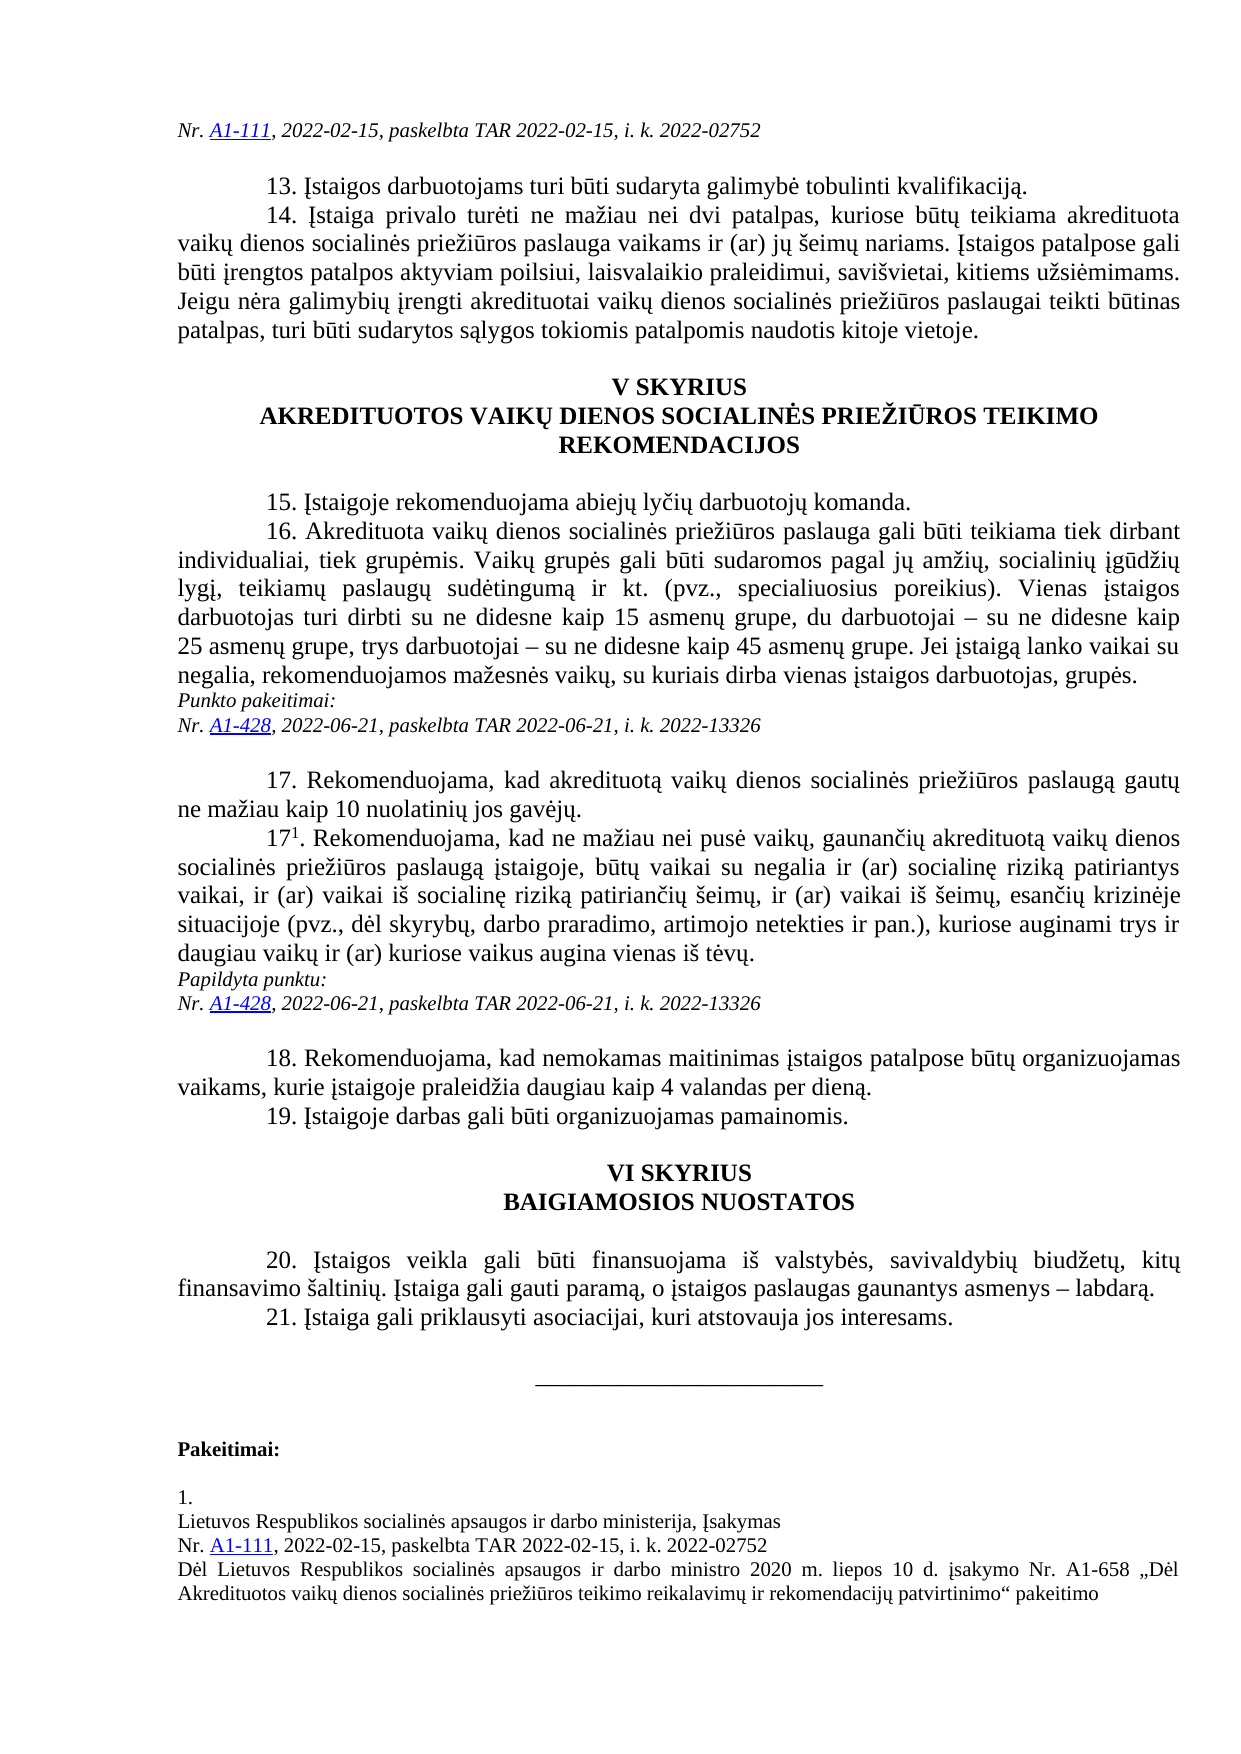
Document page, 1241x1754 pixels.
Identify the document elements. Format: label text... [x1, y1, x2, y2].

text BAIGIAMOSIOS NUOSTATOS [177, 1187, 1181, 1216]
text Nr. A1-111, 2022-02-15, paskelbta TAR 2022-02-15, i. k. 2022-02752 [177, 118, 1181, 142]
text Nr. A1-111, 2022-02-15, paskelbta TAR 2022-02-15, i. k. 2022-02752 [177, 1533, 1181, 1557]
text Dėl Lietuvos Respublikos socialinės apsaugos ir darbo ministro 2020 m. liepos 10 d. įsakymo Nr. A1-658 „Dėl Akredituotos vaikų dienos socialinės priežiūros teikimo reikalavimų ir rekomendacijų patvirtinimo“ pakeitimo [177, 1557, 1181, 1605]
text 17. Rekomenduojama, kad akredituotą vaikų dienos socialinės priežiūros paslaugą gautų ne mažiau kaip 10 nuolatinių jos gavėjų. [177, 765, 1181, 823]
text Papildyta punktu: [177, 967, 1181, 991]
text 1. [177, 1485, 1181, 1509]
text 14. Įstaiga privalo turėti ne mažiau nei dvi patalpas, kuriose būtų teikiama akredituota vaikų dienos socialinės priežiūros paslauga vaikams ir (ar) jų šeimų nariams. Įstaigos patalpose gali būti įrengtos patalpos aktyviam poilsiui, laisvalaikio praleidimui, savišvietai, kitiems užsiėmimams. Jeigu nėra galimybių įrengti akredituotai vaikų dienos socialinės priežiūros paslaugai teikti būtinas patalpas, turi būti sudarytos sąlygos tokiomis patalpomis naudotis kitoje vietoje. [177, 200, 1181, 343]
text 20. Įstaigos veikla gali būti finansuojama iš valstybės, savivaldybių biudžetų, kitų finansavimo šaltinių. Įstaiga gali gauti paramą, o įstaigos paslaugas gaunantys asmenys – labdarą. [177, 1245, 1181, 1302]
text Pakeitimai: [177, 1437, 1181, 1461]
text _______________________ [177, 1360, 1181, 1388]
text 16. Akredituota vaikų dienos socialinės priežiūros paslauga gali būti teikiama tiek dirbant individualiai, tiek grupėmis. Vaikų grupės gali būti sudaromos pagal jų amžių, socialinių įgūdžių lygį, teikiamų paslaugų sudėtingumą ir kt. (pvz., specialiuosius poreikius). Vienas įstaigos darbuotojas turi dirbti su ne didesne kaip 15 asmenų grupe, du darbuotojai – su ne didesne kaip 25 asmenų grupe, trys darbuotojai – su ne didesne kaip 45 asmenų grupe. Jei įstaigą lanko vaikai su negalia, rekomenduojamos mažesnės vaikų, su kuriais dirba vienas įstaigos darbuotojas, grupės. [177, 516, 1181, 688]
text 171. Rekomenduojama, kad ne mažiau nei pusė vaikų, gaunančių akredituotą vaikų dienos socialinės priežiūros paslaugą įstaigoje, būtų vaikai su negalia ir (ar) socialinę riziką patiriantys vaikai, ir (ar) vaikai iš socialinę riziką patiriančių šeimų, ir (ar) vaikai iš šeimų, esančių krizinėje situacijoje (pvz., dėl skyrybų, darbo praradimo, artimojo netekties ir pan.), kuriose auginami trys ir daugiau vaikų ir (ar) kuriose vaikus augina vienas iš tėvų. [177, 823, 1181, 967]
text 13. Įstaigos darbuotojams turi būti sudaryta galimybė tobulinti kvalifikaciją. [177, 171, 1181, 200]
text VI SKYRIUS [177, 1158, 1181, 1187]
text 15. Įstaigoje rekomenduojama abiejų lyčių darbuotojų komanda. [177, 487, 1181, 516]
text Lietuvos Respublikos socialinės apsaugos ir darbo ministerija, Įsakymas [177, 1509, 1181, 1533]
text AKREDITUOTOS VAIKŲ DIENOS SOCIALINĖS PRIEŽIŪROS TEIKIMO REKOMENDACIJOS [177, 401, 1181, 458]
text Punkto pakeitimai: [177, 688, 1181, 712]
text 18. Rekomenduojama, kad nemokamas maitinimas įstaigos patalpose būtų organizuojamas vaikams, kurie įstaigoje praleidžia daugiau kaip 4 valandas per dieną. [177, 1043, 1181, 1101]
text Nr. A1-428, 2022-06-21, paskelbta TAR 2022-06-21, i. k. 2022-13326 [177, 712, 1181, 737]
text 19. Įstaigoje darbas gali būti organizuojamas pamainomis. [177, 1101, 1181, 1130]
text 21. Įstaiga gali priklausyti asociacijai, kuri atstovauja jos interesams. [177, 1302, 1181, 1331]
text Nr. A1-428, 2022-06-21, paskelbta TAR 2022-06-21, i. k. 2022-13326 [177, 991, 1181, 1015]
text V SKYRIUS [177, 372, 1181, 401]
